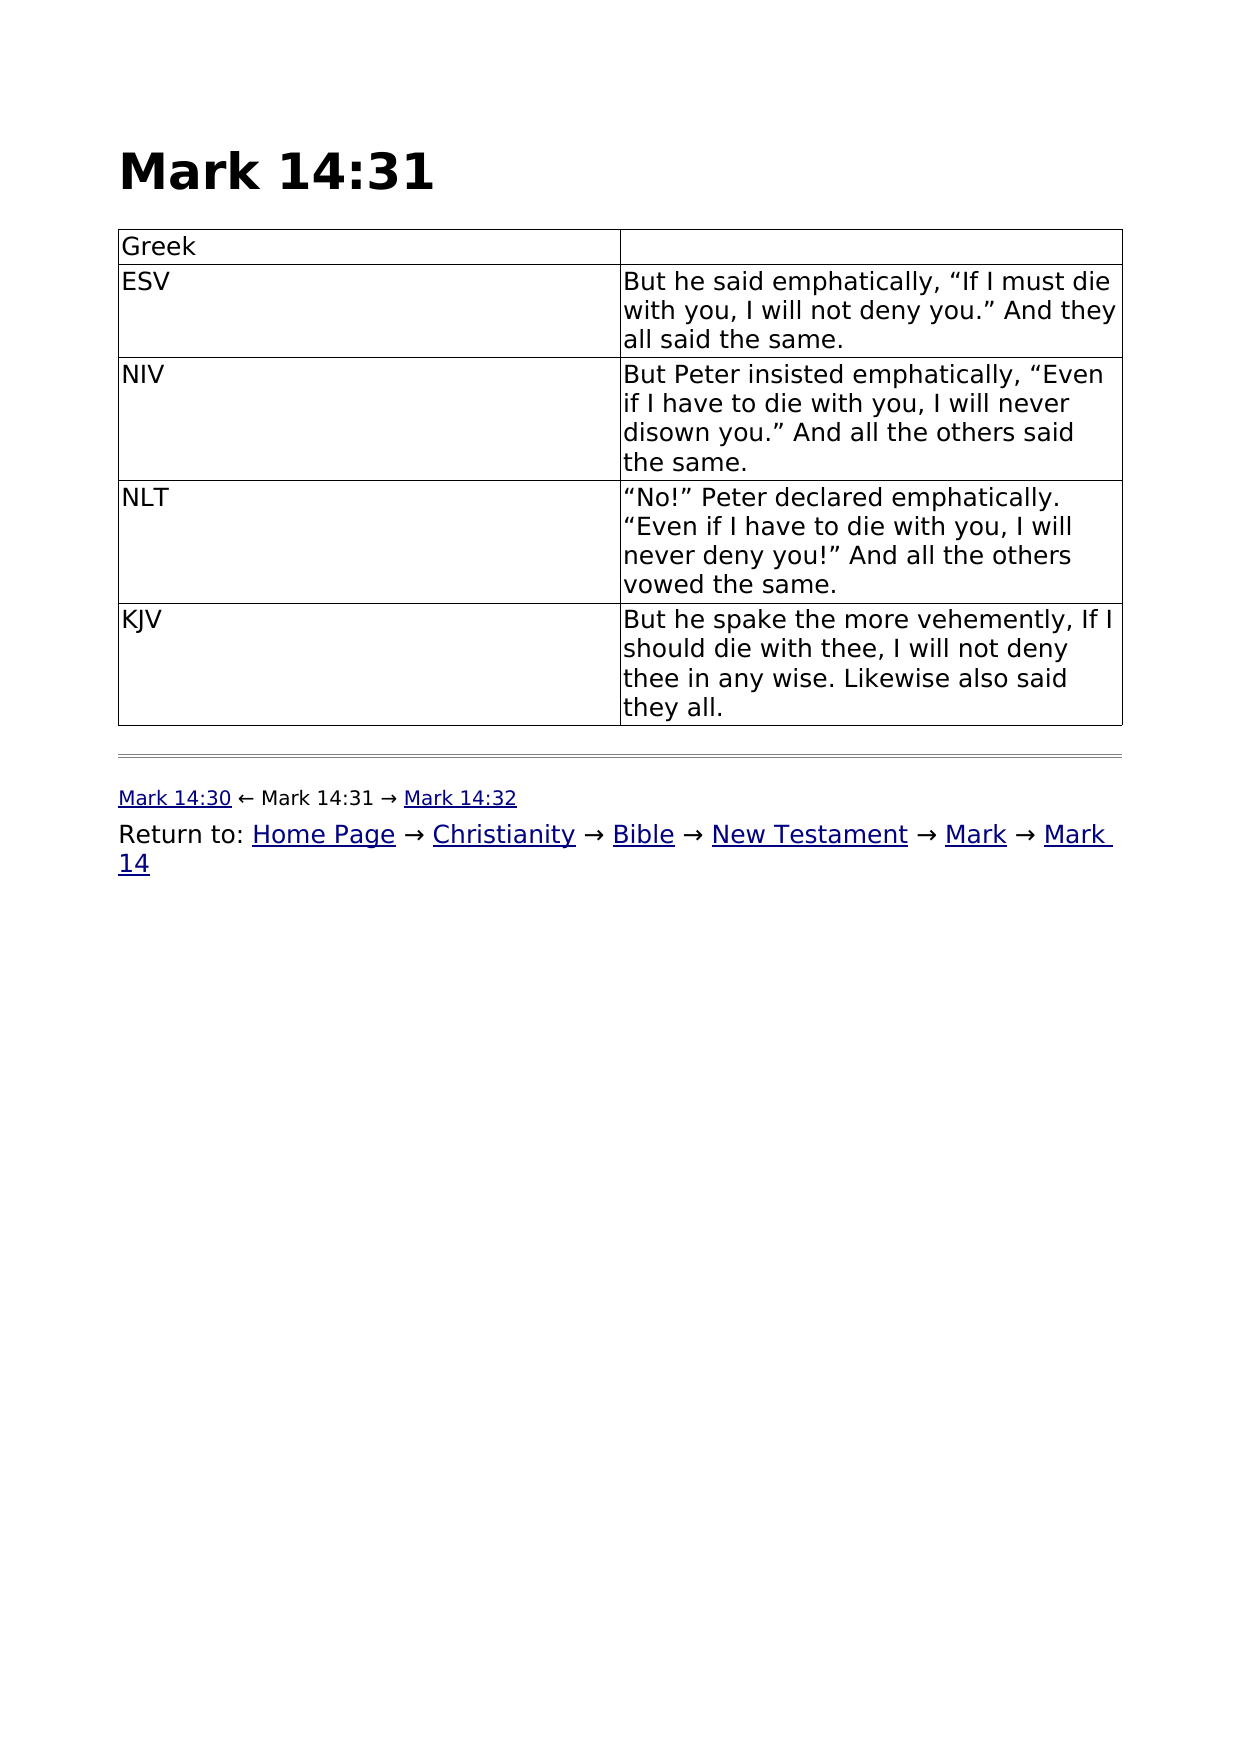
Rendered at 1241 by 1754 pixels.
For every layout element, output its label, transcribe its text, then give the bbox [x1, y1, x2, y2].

table_cell But he said emphatically, “If I must die with you, I will not deny you.” And they all said the same. [621, 265, 1122, 357]
table_cell But he spake the more vehemently, If I should die with thee, I will not deny thee in any wise. Likewise also said they all. [621, 604, 1122, 725]
table_cell But Peter insisted emphatically, “Even if I have to die with you, I will never disown you.” And all the others said the same. [621, 358, 1122, 480]
table_cell NIV [119, 358, 620, 480]
table_header Greek [119, 230, 620, 264]
subtitle Mark 14:31 [118, 143, 1122, 201]
table_cell “No!” Peter declared emphatically. “Even if I have to die with you, I will never deny you!” And all the others vowed the same. [621, 481, 1122, 602]
table_cell NLT [119, 481, 620, 602]
table_cell ESV [119, 265, 620, 357]
text Return to: Home Page → Christianity → Bible → New Testament → Mark → Mark 14 [118, 820, 1122, 879]
table_header [621, 230, 1122, 264]
text Mark 14:30 ← Mark 14:31 → Mark 14:32 [118, 786, 1122, 820]
table_cell KJV [119, 604, 620, 725]
